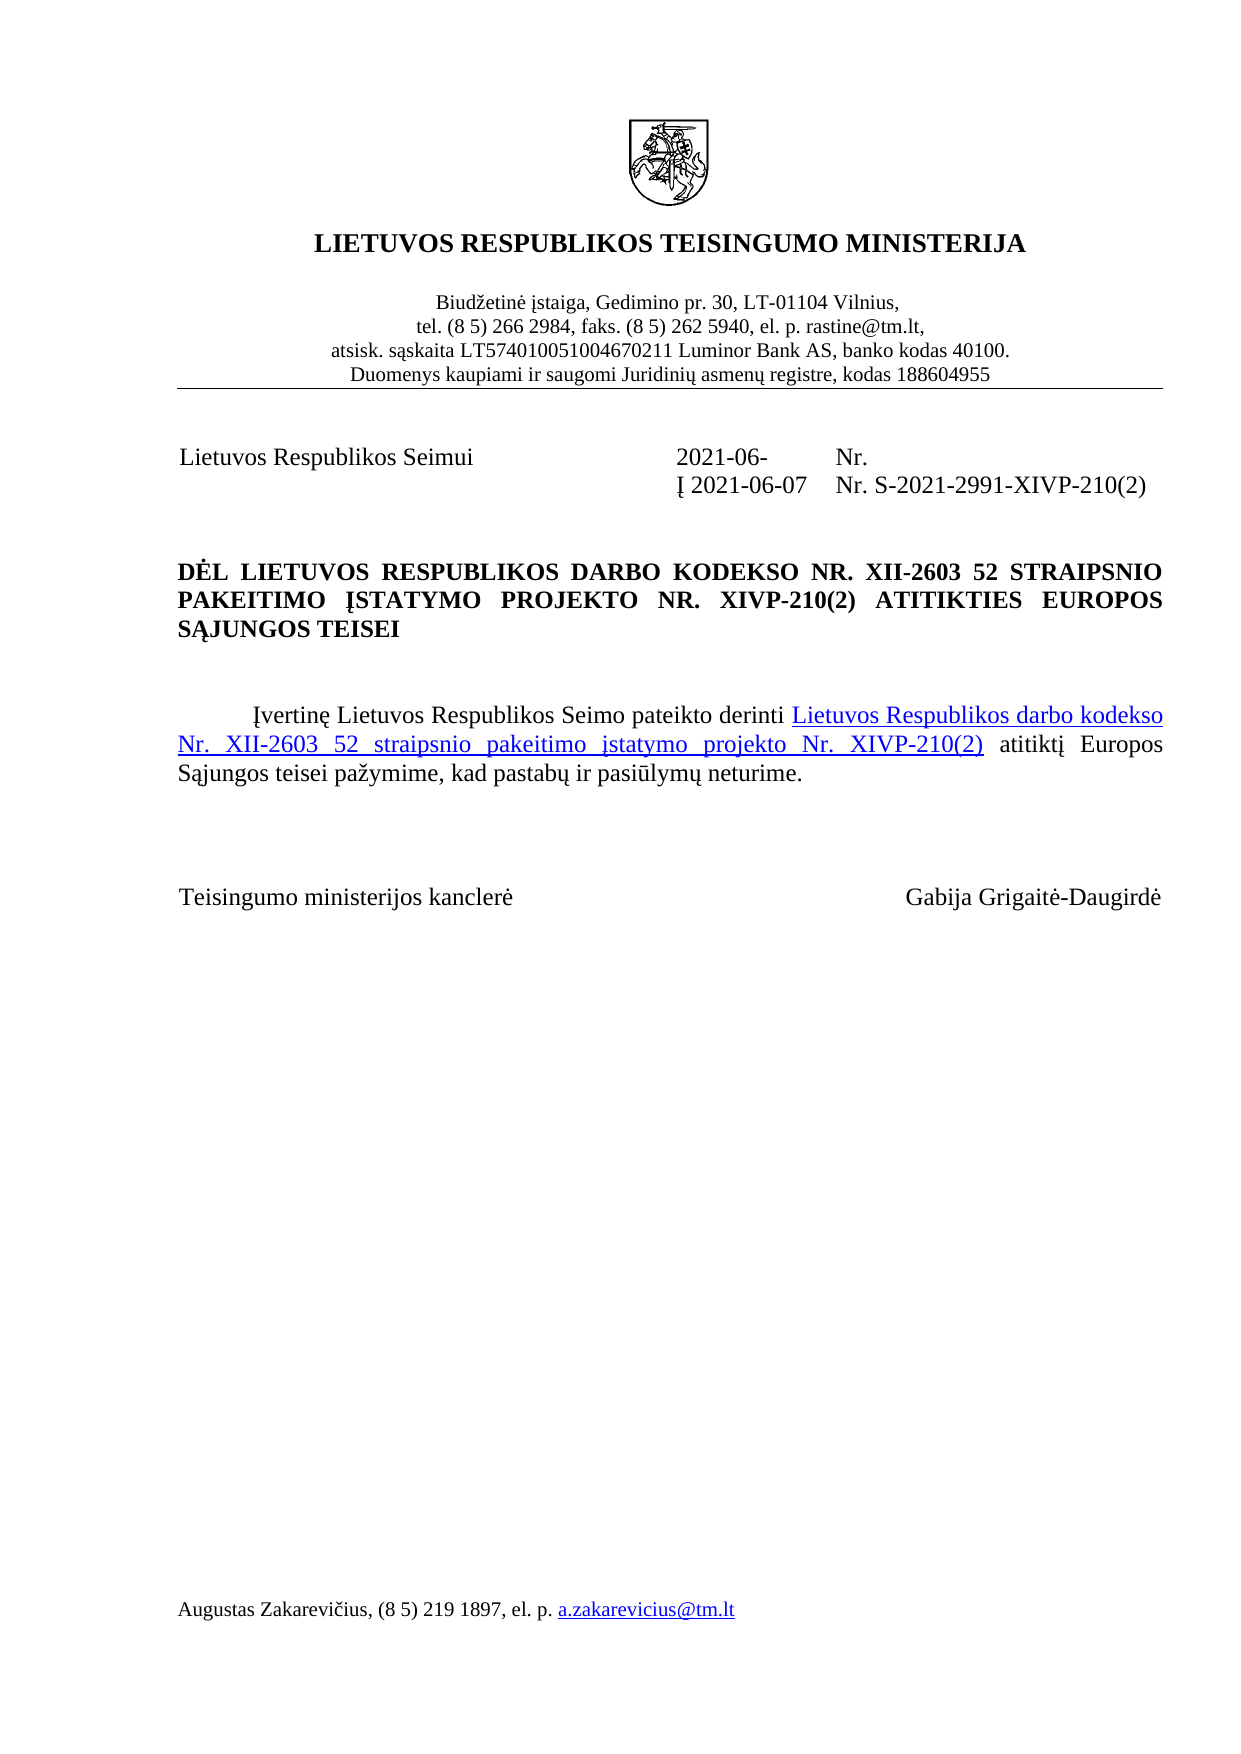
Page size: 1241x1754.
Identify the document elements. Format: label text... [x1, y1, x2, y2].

table_header Gabija Grigaitė-Daugirdė [738, 882, 1208, 911]
table_cell Į 2021-06-07 [665, 471, 824, 499]
text DĖL LIETUVOS RESPUBLIKOS DARBO KODEKSO NR. XII-2603 52 STRAIPSNIO PAKEITIMO ĮSTATYMO PROJEKTO NR. XIVP-210(2) ATITIKTIES EUROPOS SĄJUNGOS TEISEI [177, 557, 1163, 643]
table_cell [168, 471, 665, 499]
table_header Lietuvos Respublikos Seimui [168, 442, 665, 471]
table_header 2021-06- [665, 442, 824, 471]
text Įvertinę Lietuvos Respublikos Seimo pateikto derinti Lietuvos Respublikos darbo kodekso Nr. XII-2603 52 straipsnio pakeitimo įstatymo projekto Nr. XIVP-210(2) atitiktį Europos Sąjungos teisei pažymime, kad pastabų ir pasiūlymų neturime. [177, 701, 1163, 787]
table_cell Nr. S-2021-2991-XIVP-210(2) [824, 471, 1162, 499]
table_header Nr. [824, 442, 1162, 471]
text Augustas Zakarevičius, (8 5) 219 1897, el. p. a.zakarevicius@tm.lt [177, 1597, 1163, 1621]
table_header Teisingumo ministerijos kanclerė [167, 882, 738, 911]
